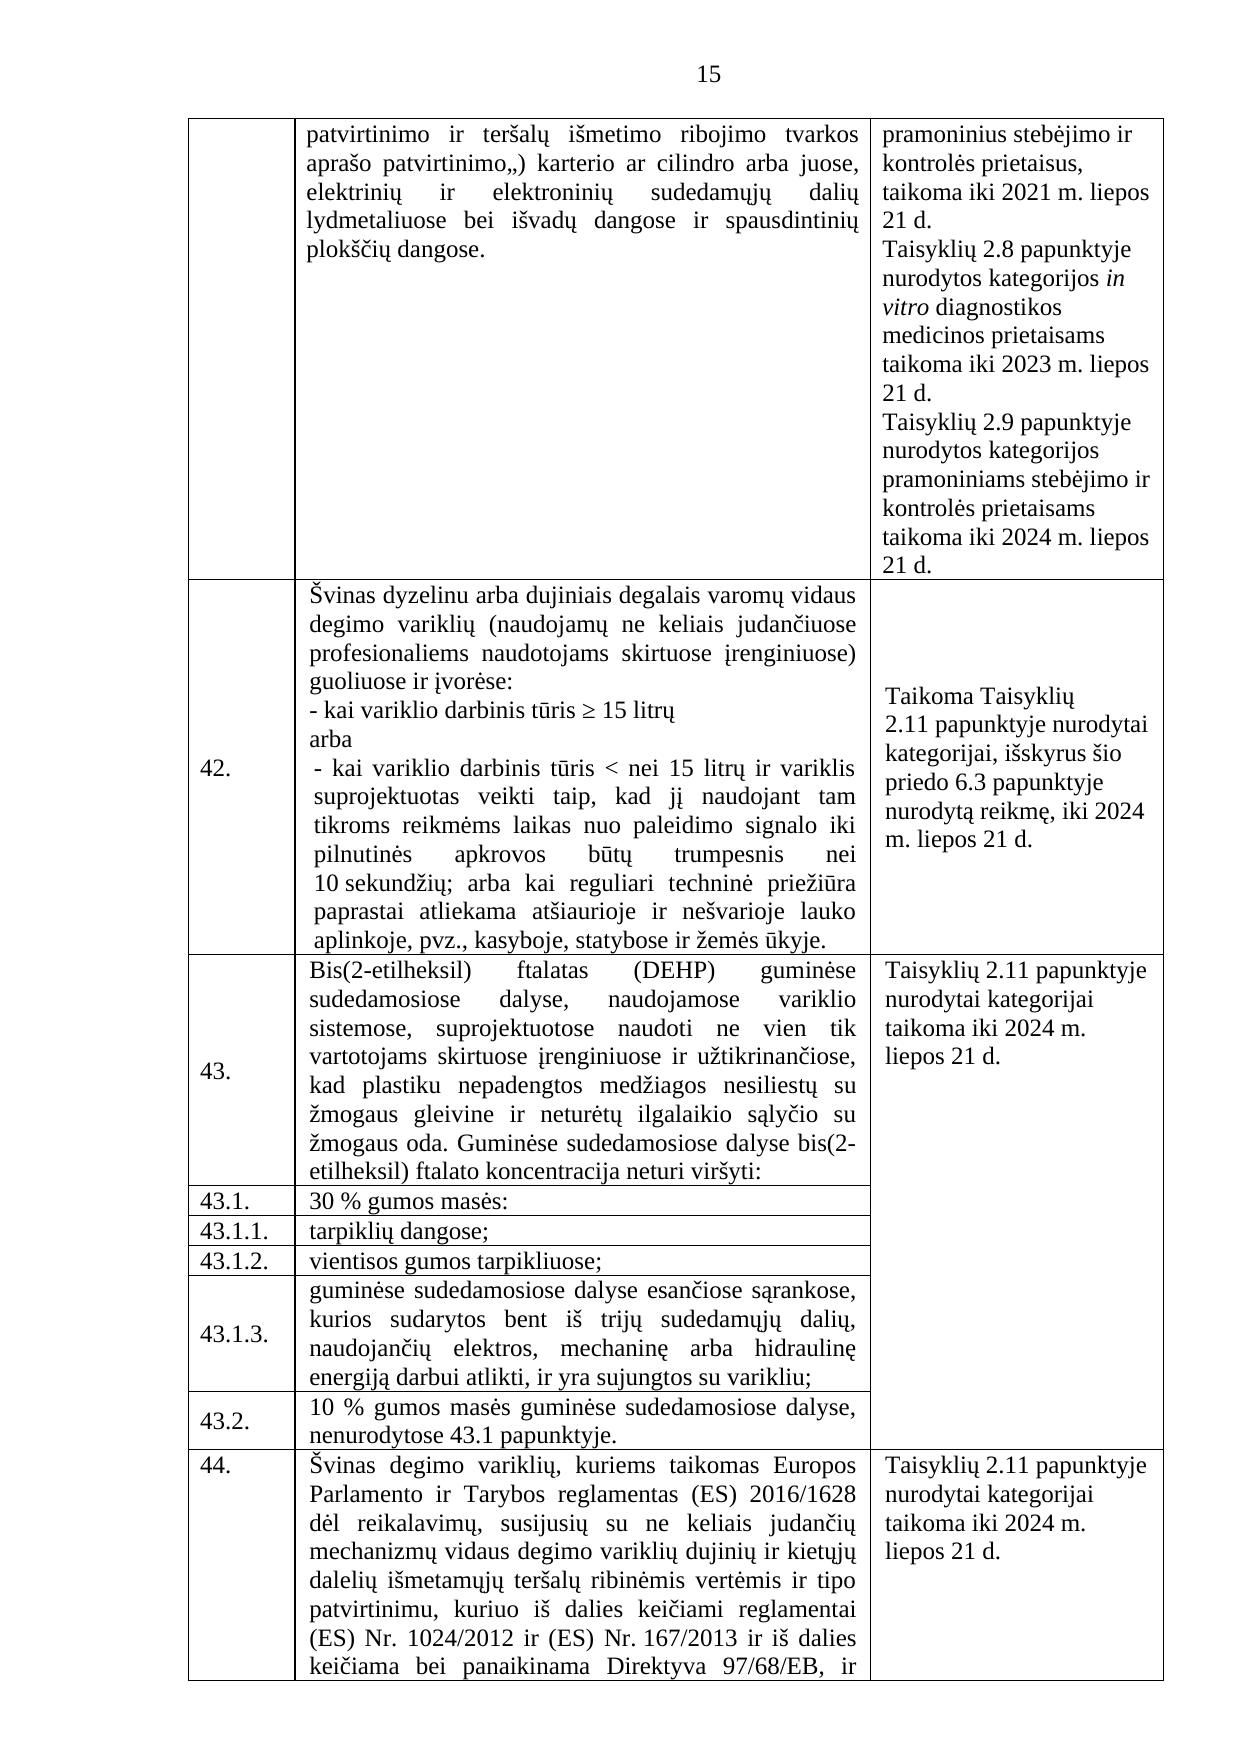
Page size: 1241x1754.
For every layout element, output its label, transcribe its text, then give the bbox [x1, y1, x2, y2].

table_cell 43.1.3. [189, 1276, 294, 1391]
table_cell 42. [189, 580, 294, 954]
table_cell pramoninius stebėjimo ir kontrolės prietaisus, taikoma iki 2021 m. liepos 21 d. Taisyklių 2.8 papunktyje nurodytos kategorijos in vitro diagnostikos medicinos prietaisams taikoma iki 2023 m. liepos 21 d. Taisyklių 2.9 papunktyje nurodytos kategorijos pramoniniams stebėjimo ir kontrolės prietaisams taikoma iki 2024 m. liepos 21 d. [871, 119, 1163, 579]
table_cell 30 % gumos masės: [296, 1186, 870, 1215]
table_cell vientisos gumos tarpikliuose; [296, 1246, 870, 1274]
table_cell Taikoma Taisyklių 2.11 papunktyje nurodytai kategorijai, išskyrus šio priedo 6.3 papunktyje nurodytą reikmę, iki 2024 m. liepos 21 d. [871, 580, 1163, 954]
table_cell patvirtinimo ir teršalų išmetimo ribojimo tvarkos aprašo patvirtinimo„) karterio ar cilindro arba juose, elektrinių ir elektroninių sudedamųjų dalių lydmetaliuose bei išvadų dangose ir spausdintinių plokščių dangose. [296, 119, 870, 579]
table_cell Taisyklių 2.11 papunktyje nurodytai kategorijai taikoma iki 2024 m. liepos 21 d. [871, 955, 1163, 1449]
table_cell Švinas degimo variklių, kuriems taikomas Europos Parlamento ir Tarybos reglamentas (ES) 2016/1628 dėl reikalavimų, susijusių su ne keliais judančių mechanizmų vidaus degimo variklių dujinių ir kietųjų dalelių išmetamųjų teršalų ribinėmis vertėmis ir tipo patvirtinimu, kuriuo iš dalies keičiami reglamentai (ES) Nr. 1024/2012 ir (ES) Nr. 167/2013 ir iš dalies keičiama bei panaikinama Direktyva 97/68/EB, ir [296, 1450, 870, 1680]
table_cell 10 % gumos masės guminėse sudedamosiose dalyse, nenurodytose 43.1 papunktyje. [296, 1392, 870, 1449]
table_cell 43.1.1. [189, 1216, 294, 1245]
table_cell Taisyklių 2.11 papunktyje nurodytai kategorijai taikoma iki 2024 m. liepos 21 d. [871, 1450, 1163, 1680]
table_cell [306, 753, 311, 954]
table_cell 43. [189, 955, 294, 1185]
table_cell 44. [189, 1450, 294, 1680]
table_cell 43.1.2. [189, 1246, 294, 1274]
table_cell guminėse sudedamosiose dalyse esančiose sąrankose, kurios sudarytos bent iš trijų sudedamųjų dalių, naudojančių elektros, mechaninę arba hidraulinę energiją darbui atlikti, ir yra sujungtos su varikliu; [296, 1276, 870, 1391]
table_cell - kai variklio darbinis tūris < nei 15 litrų ir variklis suprojektuotas veikti taip, kad jį naudojant tam tikroms reikmėms laikas nuo paleidimo signalo iki pilnutinės apkrovos būtų trumpesnis nei 10 sekundžių; arba kai reguliari techninė priežiūra paprastai atliekama atšiaurioje ir nešvarioje lauko aplinkoje, pvz., kasyboje, statybose ir žemės ūkyje. [311, 753, 859, 954]
table_cell Bis(2-etilheksil) ftalatas (DEHP) guminėse sudedamosiose dalyse, naudojamose variklio sistemose, suprojektuotose naudoti ne vien tik vartotojams skirtuose įrenginiuose ir užtikrinančiose, kad plastiku nepadengtos medžiagos nesiliestų su žmogaus gleivine ir neturėtų ilgalaikio sąlyčio su žmogaus oda. Guminėse sudedamosiose dalyse bis(2-etilheksil) ftalato koncentracija neturi viršyti: [296, 955, 870, 1185]
table_cell tarpiklių dangose; [296, 1216, 870, 1245]
table_cell 43.2. [189, 1392, 294, 1449]
table_cell 43.1. [189, 1186, 294, 1215]
table_cell Švinas dyzelinu arba dujiniais degalais varomų vidaus degimo variklių (naudojamų ne keliais judančiuose profesionaliems naudotojams skirtuose įrenginiuose) guoliuose ir įvorėse: [296, 580, 870, 954]
table_header - kai variklio darbinis tūris ≥ 15 litrų arba [306, 695, 859, 753]
table_cell [189, 119, 294, 579]
